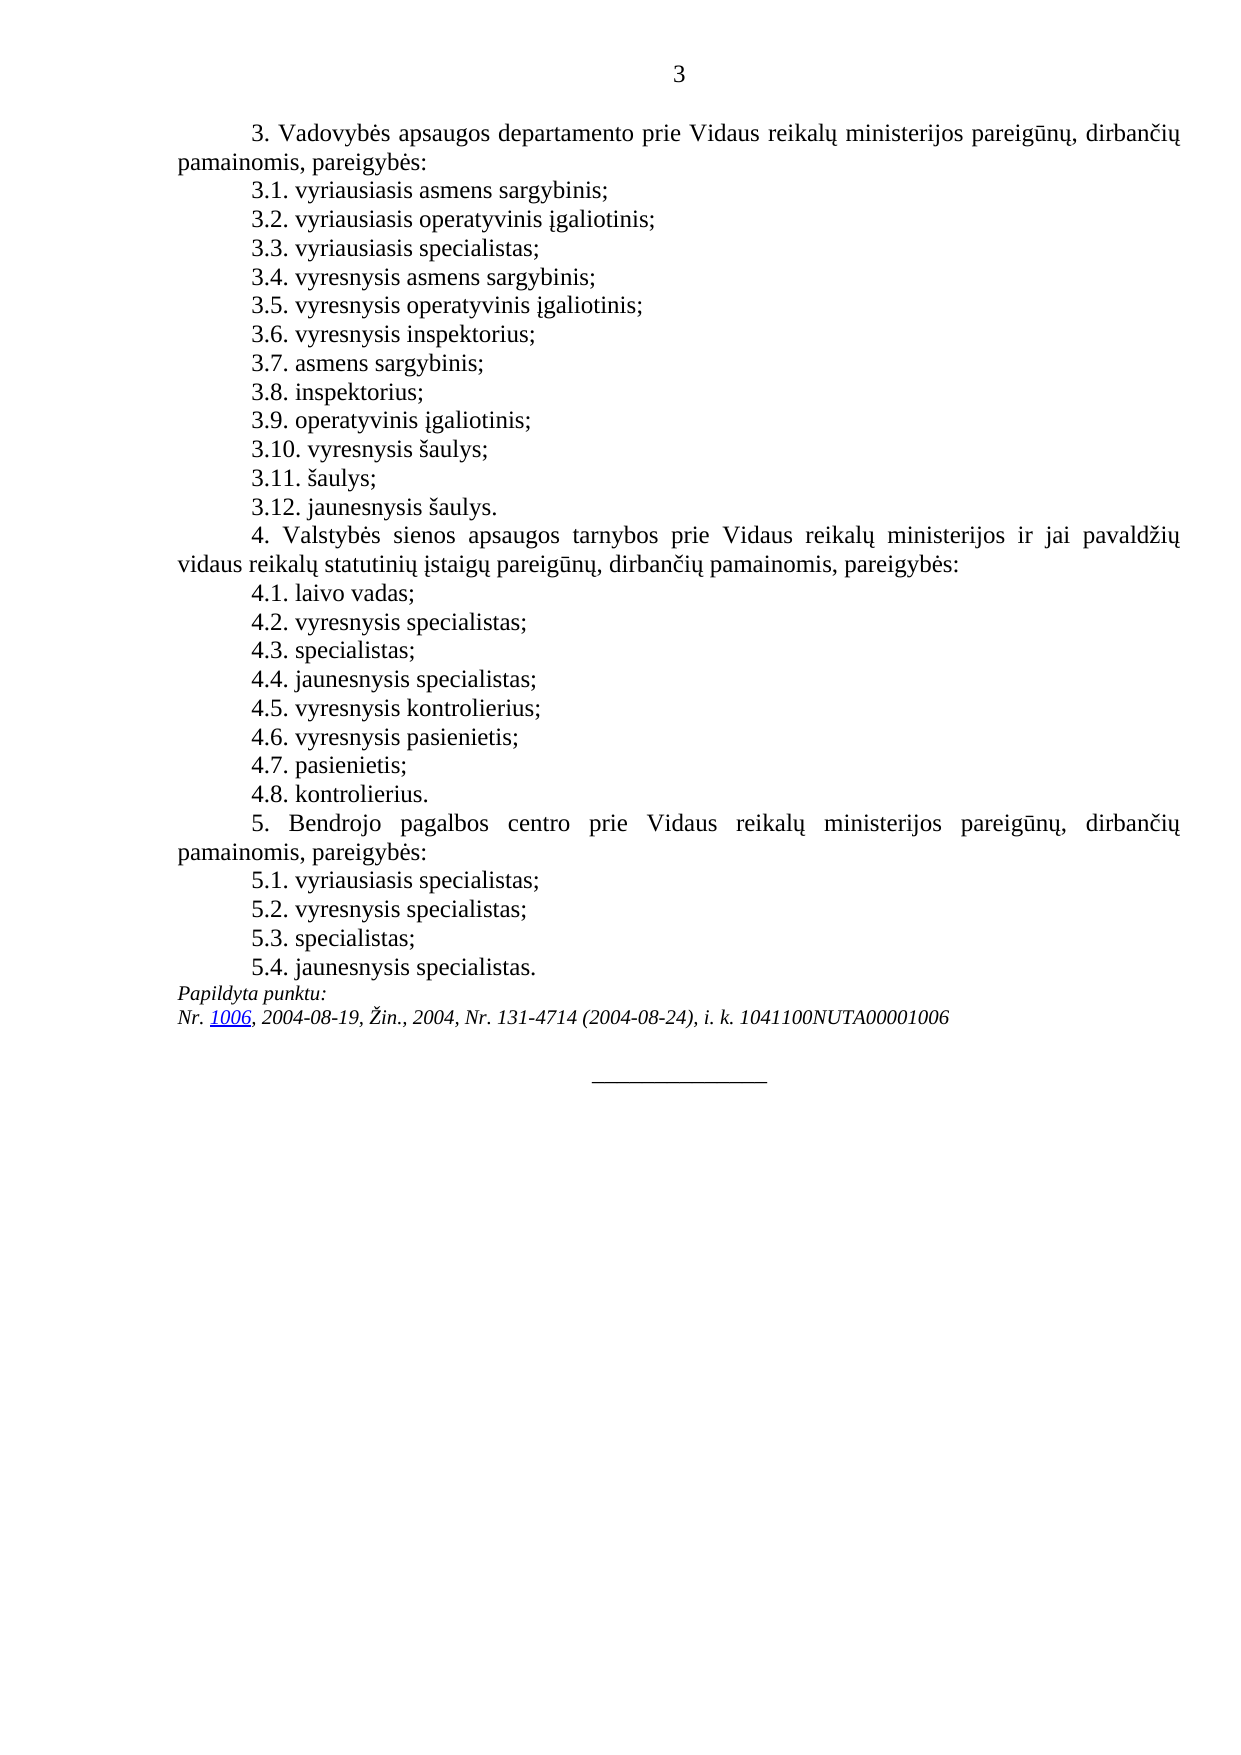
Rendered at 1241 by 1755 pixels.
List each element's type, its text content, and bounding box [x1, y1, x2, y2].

text 3.9. operatyvinis įgaliotinis; [177, 406, 1181, 434]
text 3.6. vyresnysis inspektorius; [177, 319, 1181, 348]
text 3.8. inspektorius; [177, 377, 1181, 406]
text 3.12. jaunesnysis šaulys. [177, 492, 1181, 521]
text 4.2. vyresnysis specialistas; [177, 607, 1181, 636]
text 3.5. vyresnysis operatyvinis įgaliotinis; [177, 291, 1181, 319]
text ______________ [177, 1057, 1181, 1086]
text 4.7. pasienietis; [177, 751, 1181, 779]
text 4. Valstybės sienos apsaugos tarnybos prie Vidaus reikalų ministerijos ir jai pavaldžių vidaus reikalų statutinių įstaigų pareigūnų, dirbančių pamainomis, pareigybės: [177, 521, 1181, 578]
text 5.4. jaunesnysis specialistas. [177, 952, 1181, 981]
text 3.1. vyriausiasis asmens sargybinis; [177, 176, 1181, 204]
text 4.4. jaunesnysis specialistas; [177, 664, 1181, 693]
text 5.3. specialistas; [177, 923, 1181, 952]
text 4.5. vyresnysis kontrolierius; [177, 693, 1181, 722]
text 5.2. vyresnysis specialistas; [177, 894, 1181, 923]
text 4.8. kontrolierius. [177, 779, 1181, 808]
text 3.3. vyriausiasis specialistas; [177, 233, 1181, 262]
text 4.1. laivo vadas; [177, 578, 1181, 607]
text 3.11. šaulys; [177, 463, 1181, 492]
text 3. Vadovybės apsaugos departamento prie Vidaus reikalų ministerijos pareigūnų, dirbančių pamainomis, pareigybės: [177, 118, 1181, 176]
text 5. Bendrojo pagalbos centro prie Vidaus reikalų ministerijos pareigūnų, dirbančių pamainomis, pareigybės: [177, 808, 1181, 866]
text Papildyta punktu: [177, 981, 1181, 1005]
text 4.3. specialistas; [177, 636, 1181, 664]
text Nr. 1006, 2004-08-19, Žin., 2004, Nr. 131-4714 (2004-08-24), i. k. 1041100NUTA00001006 [177, 1005, 1181, 1029]
text 3.4. vyresnysis asmens sargybinis; [177, 262, 1181, 291]
text 3.10. vyresnysis šaulys; [177, 434, 1181, 463]
text 4.6. vyresnysis pasienietis; [177, 722, 1181, 751]
text 5.1. vyriausiasis specialistas; [177, 866, 1181, 894]
text 3.7. asmens sargybinis; [177, 348, 1181, 377]
text 3.2. vyriausiasis operatyvinis įgaliotinis; [177, 204, 1181, 233]
